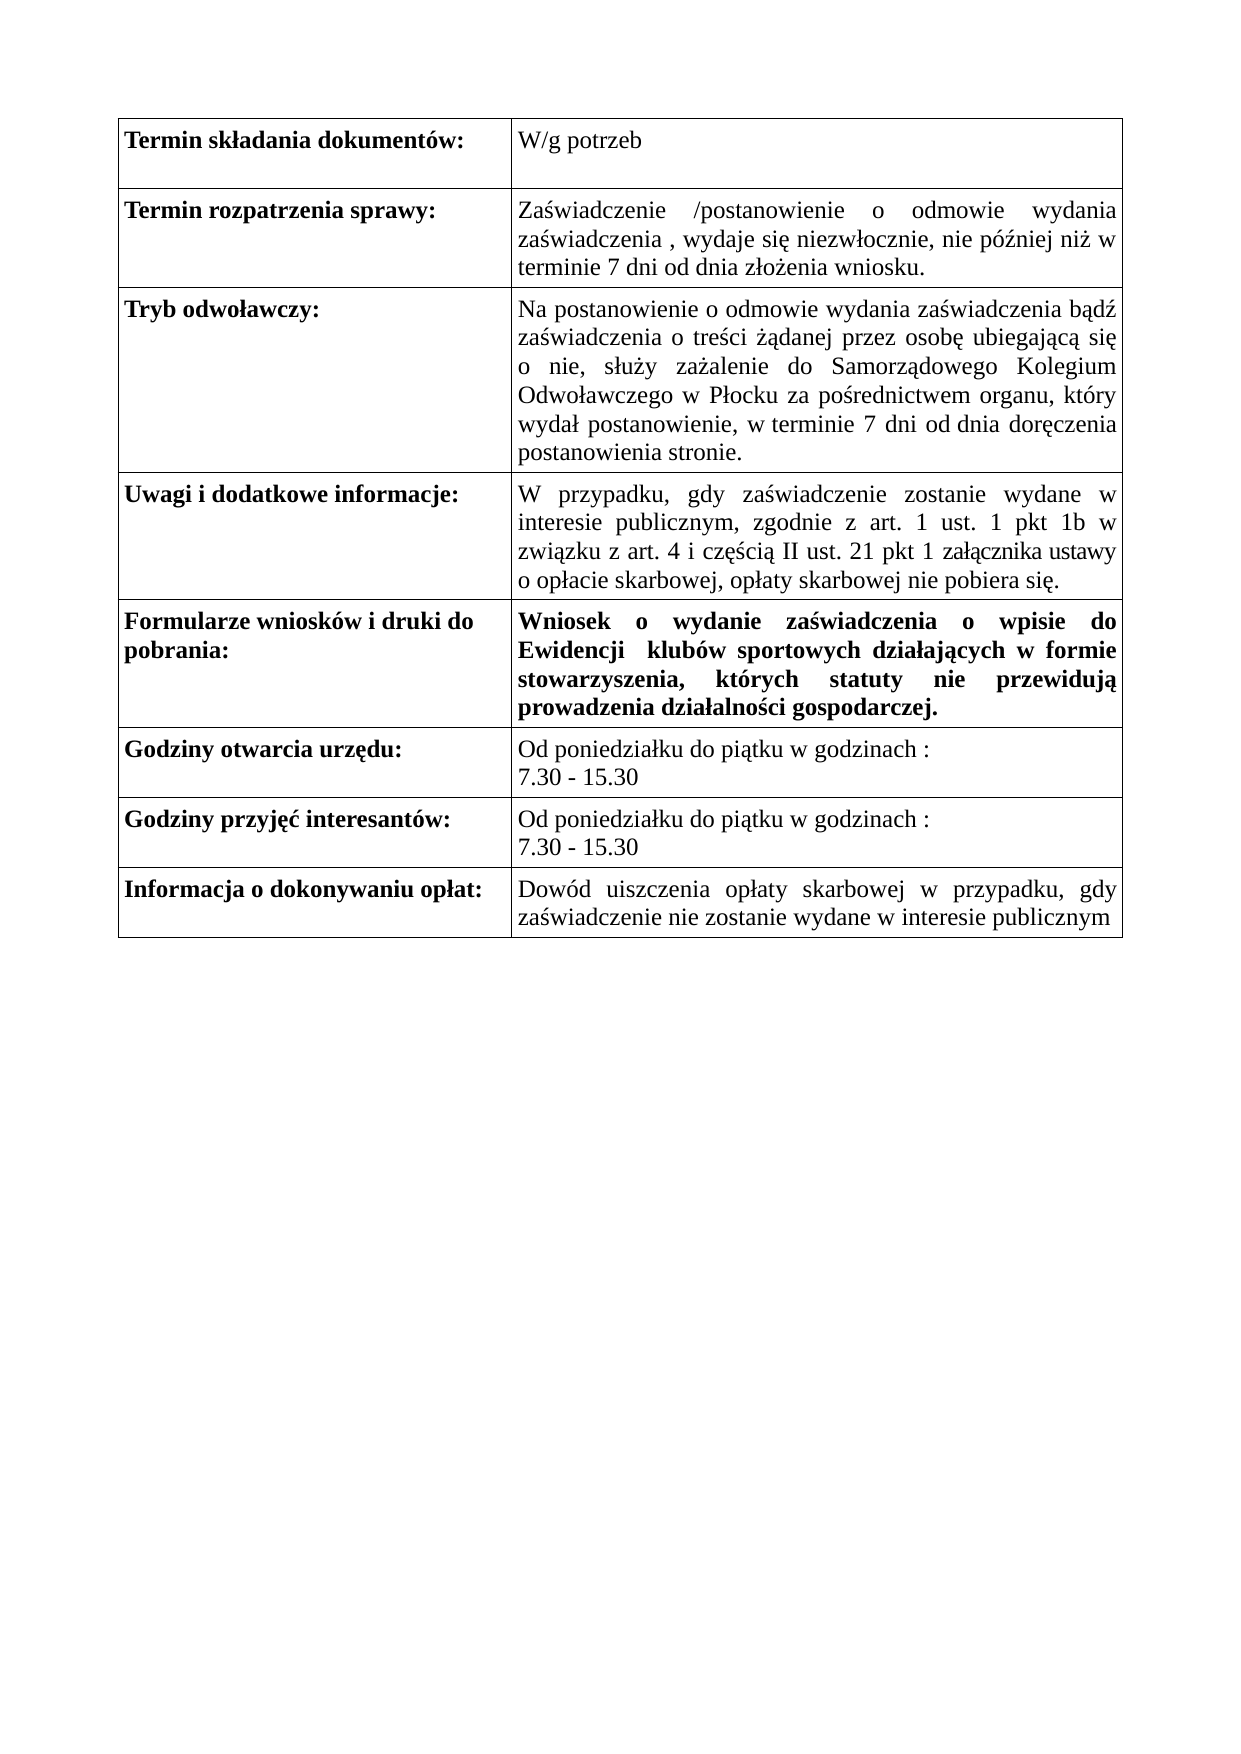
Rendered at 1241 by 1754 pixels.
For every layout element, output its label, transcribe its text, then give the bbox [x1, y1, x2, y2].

table_cell Wniosek o wydanie zaświadczenia o wpisie do Ewidencji klubów sportowych działających w formie stowarzyszenia, których statuty nie przewidują prowadzenia działalności gospodarczej. [512, 600, 1122, 727]
table_cell Tryb odwoławczy: [119, 288, 511, 472]
table_cell Godziny przyjęć interesantów: [119, 798, 511, 867]
table_cell Od poniedziałku do piątku w godzinach : 7.30 - 15.30 [512, 728, 1122, 797]
table_cell W/g potrzeb [512, 119, 1122, 188]
table_cell W przypadku, gdy zaświadczenie zostanie wydane w interesie publicznym, zgodnie z art. 1 ust. 1 pkt 1b w związku z art. 4 i częścią II ust. 21 pkt 1 załącznika ustawy o opłacie skarbowej, opłaty skarbowej nie pobiera się. [512, 473, 1122, 599]
table_cell Zaświadczenie /postanowienie o odmowie wydania zaświadczenia , wydaje się niezwłocznie, nie później niż w terminie 7 dni od dnia złożenia wniosku. [512, 189, 1122, 287]
table_cell Uwagi i dodatkowe informacje: [119, 473, 511, 599]
table_cell Na postanowienie o odmowie wydania zaświadczenia bądź zaświadczenia o treści żądanej przez osobę ubiegającą się o nie, służy zażalenie do Samorządowego Kolegium Odwoławczego w Płocku za pośrednictwem organu, który wydał postanowienie, w terminie 7 dni od dnia doręczenia postanowienia stronie. [512, 288, 1122, 472]
table_cell Informacja o dokonywaniu opłat: [119, 868, 511, 937]
table_cell Termin rozpatrzenia sprawy: [119, 189, 511, 287]
table_cell Formularze wniosków i druki do pobrania: [119, 600, 511, 727]
table_cell Godziny otwarcia urzędu: [119, 728, 511, 797]
table_cell Dowód uiszczenia opłaty skarbowej w przypadku, gdy zaświadczenie nie zostanie wydane w interesie publicznym [512, 868, 1122, 937]
table_cell Termin składania dokumentów: [119, 119, 511, 188]
table_cell Od poniedziałku do piątku w godzinach : 7.30 - 15.30 [512, 798, 1122, 867]
